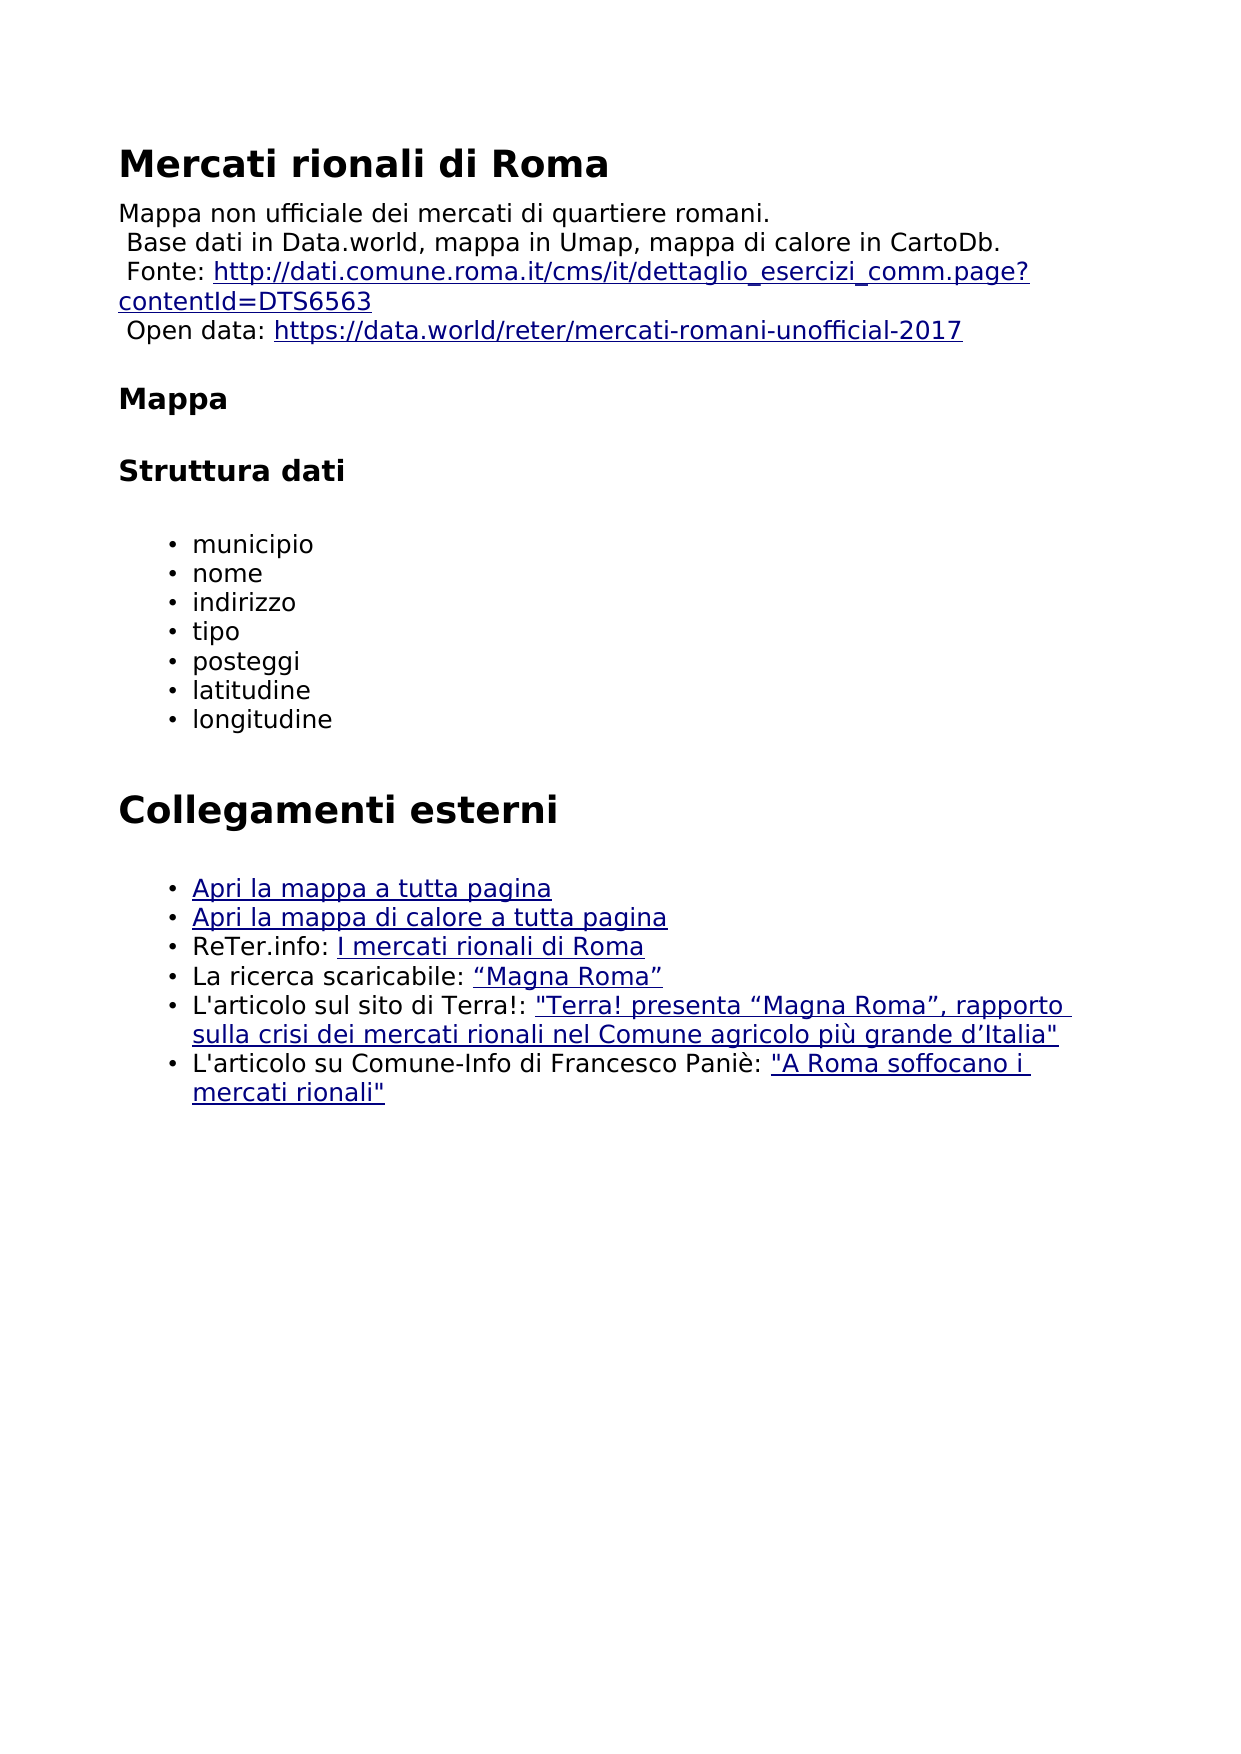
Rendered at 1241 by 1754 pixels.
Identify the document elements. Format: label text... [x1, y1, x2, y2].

list Apri la mappa di calore a tutta pagina [177, 903, 1122, 933]
list L'articolo su Comune-Info di Francesco Paniè: "A Roma soffocano i mercati rionali" [177, 1049, 1122, 1108]
subtitle Mercati rionali di Roma [118, 143, 1122, 187]
list nome [177, 559, 1122, 588]
list latitudine [177, 676, 1122, 705]
subtitle Struttura dati [118, 454, 1122, 488]
list ReTer.info: I mercati rionali di Roma [177, 933, 1122, 962]
list posteggi [177, 647, 1122, 676]
list L'articolo sul sito di Terra!: "Terra! presenta “Magna Roma”, rapporto sulla crisi dei mercati rionali nel Comune agricolo più grande d’Italia" [177, 991, 1122, 1049]
list municipio [177, 530, 1122, 559]
subtitle Collegamenti esterni [118, 789, 1122, 832]
list La ricerca scaricabile: “Magna Roma” [177, 962, 1122, 991]
list longitudine [177, 705, 1122, 734]
subtitle Mappa [118, 383, 1122, 417]
list Apri la mappa a tutta pagina [177, 874, 1122, 903]
text Mappa non ufficiale dei mercati di quartiere romani. Base dati in Data.world, mappa in Umap, mappa di calore in CartoDb. Fonte: http://dati.comune.roma.it/cms/it/dettaglio_esercizi_comm.page?contentId=DTS6563 Open data: https://data.world/reter/mercati-romani-unofficial-2017 [118, 199, 1122, 345]
list indirizzo [177, 588, 1122, 617]
list tipo [177, 617, 1122, 647]
